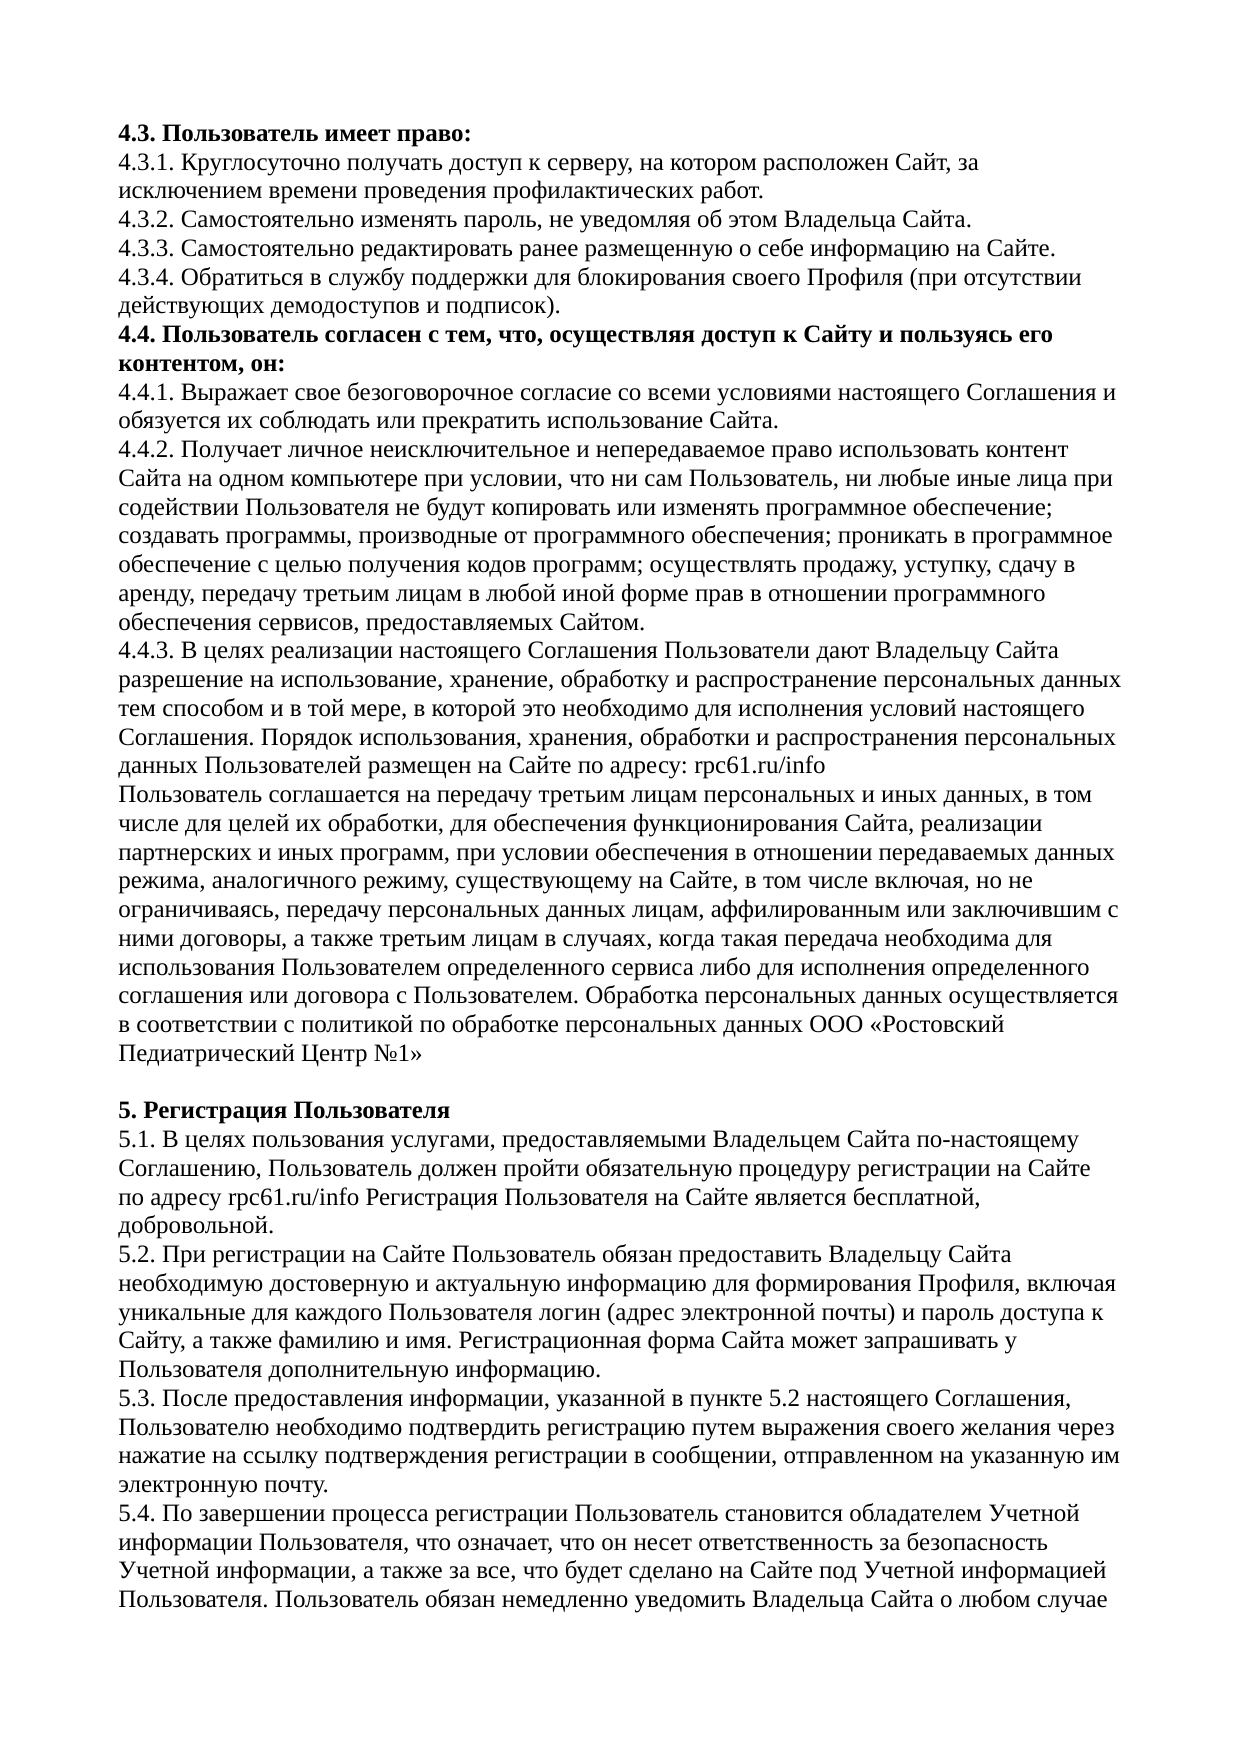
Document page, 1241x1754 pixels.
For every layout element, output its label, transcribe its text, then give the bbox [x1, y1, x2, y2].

text 4.3.1. Круглосуточно получать доступ к серверу, на котором расположен Сайт, за исключением времени проведения профилактических работ. [118, 147, 1122, 204]
text электронную почту. [118, 1469, 1122, 1498]
text добровольной. [118, 1211, 1122, 1239]
text 4.4. Пользователь согласен с тем, что, осуществляя доступ к Сайту и пользуясь его [118, 319, 1122, 348]
text 5.2. При регистрации на Сайте Пользователь обязан предоставить Владельцу Сайта необходимую достоверную и актуальную информацию для формирования Профиля, включая уникальные для каждого Пользователя логин (адрес электронной почты) и пароль доступа к Сайту, а также фамилию и имя. Регистрационная форма Сайта может запрашивать у Пользователя дополнительную информацию. [118, 1239, 1122, 1383]
text контентом, он: [118, 348, 1122, 377]
text данных Пользователей размещен на Сайте по адресу: rpc61.ru/info [118, 751, 1122, 779]
text 4.4.3. В целях реализации настоящего Соглашения Пользователи дают Владельцу Сайта [118, 636, 1122, 664]
text обязуется их соблюдать или прекратить использование Сайта. [118, 406, 1122, 434]
text 5.1. В целях пользования услугами, предоставляемыми Владельцем Сайта по-настоящему [118, 1124, 1122, 1153]
text Пользователю необходимо подтвердить регистрацию путем выражения своего желания через [118, 1412, 1122, 1441]
text информации Пользователя, что означает, что он несет ответственность за безопасность Учетной информации, а также за все, что будет сделано на Сайте под Учетной информацией [118, 1527, 1122, 1584]
text 4.3.2. Самостоятельно изменять пароль, не уведомляя об этом Владельца Сайта. [118, 204, 1122, 233]
text 5.4. По завершении процесса регистрации Пользователь становится обладателем Учетной [118, 1498, 1122, 1527]
text действующих демодоступов и подписок). [118, 291, 1122, 319]
text Пользователя. Пользователь обязан немедленно уведомить Владельца Сайта о любом случае [118, 1584, 1122, 1613]
text разрешение на использование, хранение, обработку и распространение персональных данных тем способом и в той мере, в которой это необходимо для исполнения условий настоящего [118, 664, 1122, 722]
text 5.3. После предоставления информации, указанной в пункте 5.2 настоящего Соглашения, [118, 1383, 1122, 1412]
text 4.3.4. Обратиться в службу поддержки для блокирования своего Профиля (при отсутствии [118, 262, 1122, 291]
text 4.3. Пользователь имеет право: [118, 118, 1122, 147]
text Соглашения. Порядок использования, хранения, обработки и распространения персональных [118, 722, 1122, 751]
text 4.4.1. Выражает свое безоговорочное согласие со всеми условиями настоящего Соглашения и [118, 377, 1122, 406]
text 4.3.3. Самостоятельно редактировать ранее размещенную о себе информацию на Сайте. [118, 233, 1122, 262]
text 4.4.2. Получает личное неисключительное и непередаваемое право использовать контент Сайта на одном компьютере при условии, что ни сам Пользователь, ни любые иные лица при содействии Пользователя не будут копировать или изменять программное обеспечение; создавать программы, производные от программного обеспечения; проникать в программное обеспечение с целью получения кодов программ; осуществлять продажу, уступку, сдачу в аренду, передачу третьим лицам в любой иной форме прав в отношении программного обеспечения сервисов, предоставляемых Сайтом. [118, 434, 1122, 636]
text нажатие на ссылку подтверждения регистрации в сообщении, отправленном на указанную им [118, 1441, 1122, 1469]
text Пользователь соглашается на передачу третьим лицам персональных и иных данных, в том числе для целей их обработки, для обеспечения функционирования Сайта, реализации партнерских и иных программ, при условии обеспечения в отношении передаваемых данных режима, аналогичного режиму, существующему на Сайте, в том числе включая, но не ограничиваясь, передачу персональных данных лицам, аффилированным или заключившим с ними договоры, а также третьим лицам в случаях, когда такая передача необходима для использования Пользователем определенного сервиса либо для исполнения определенного соглашения или договора с Пользователем. Обработка персональных данных осуществляется в соответствии с политикой по обработке персональных данных ООО «Ростовский Педиатрический Центр №1» [118, 779, 1122, 1067]
text 5. Регистрация Пользователя [118, 1096, 1122, 1124]
text Соглашению, Пользователь должен пройти обязательную процедуру регистрации на Сайте по адресу rpc61.ru/info Регистрация Пользователя на Сайте является бесплатной, [118, 1153, 1122, 1211]
